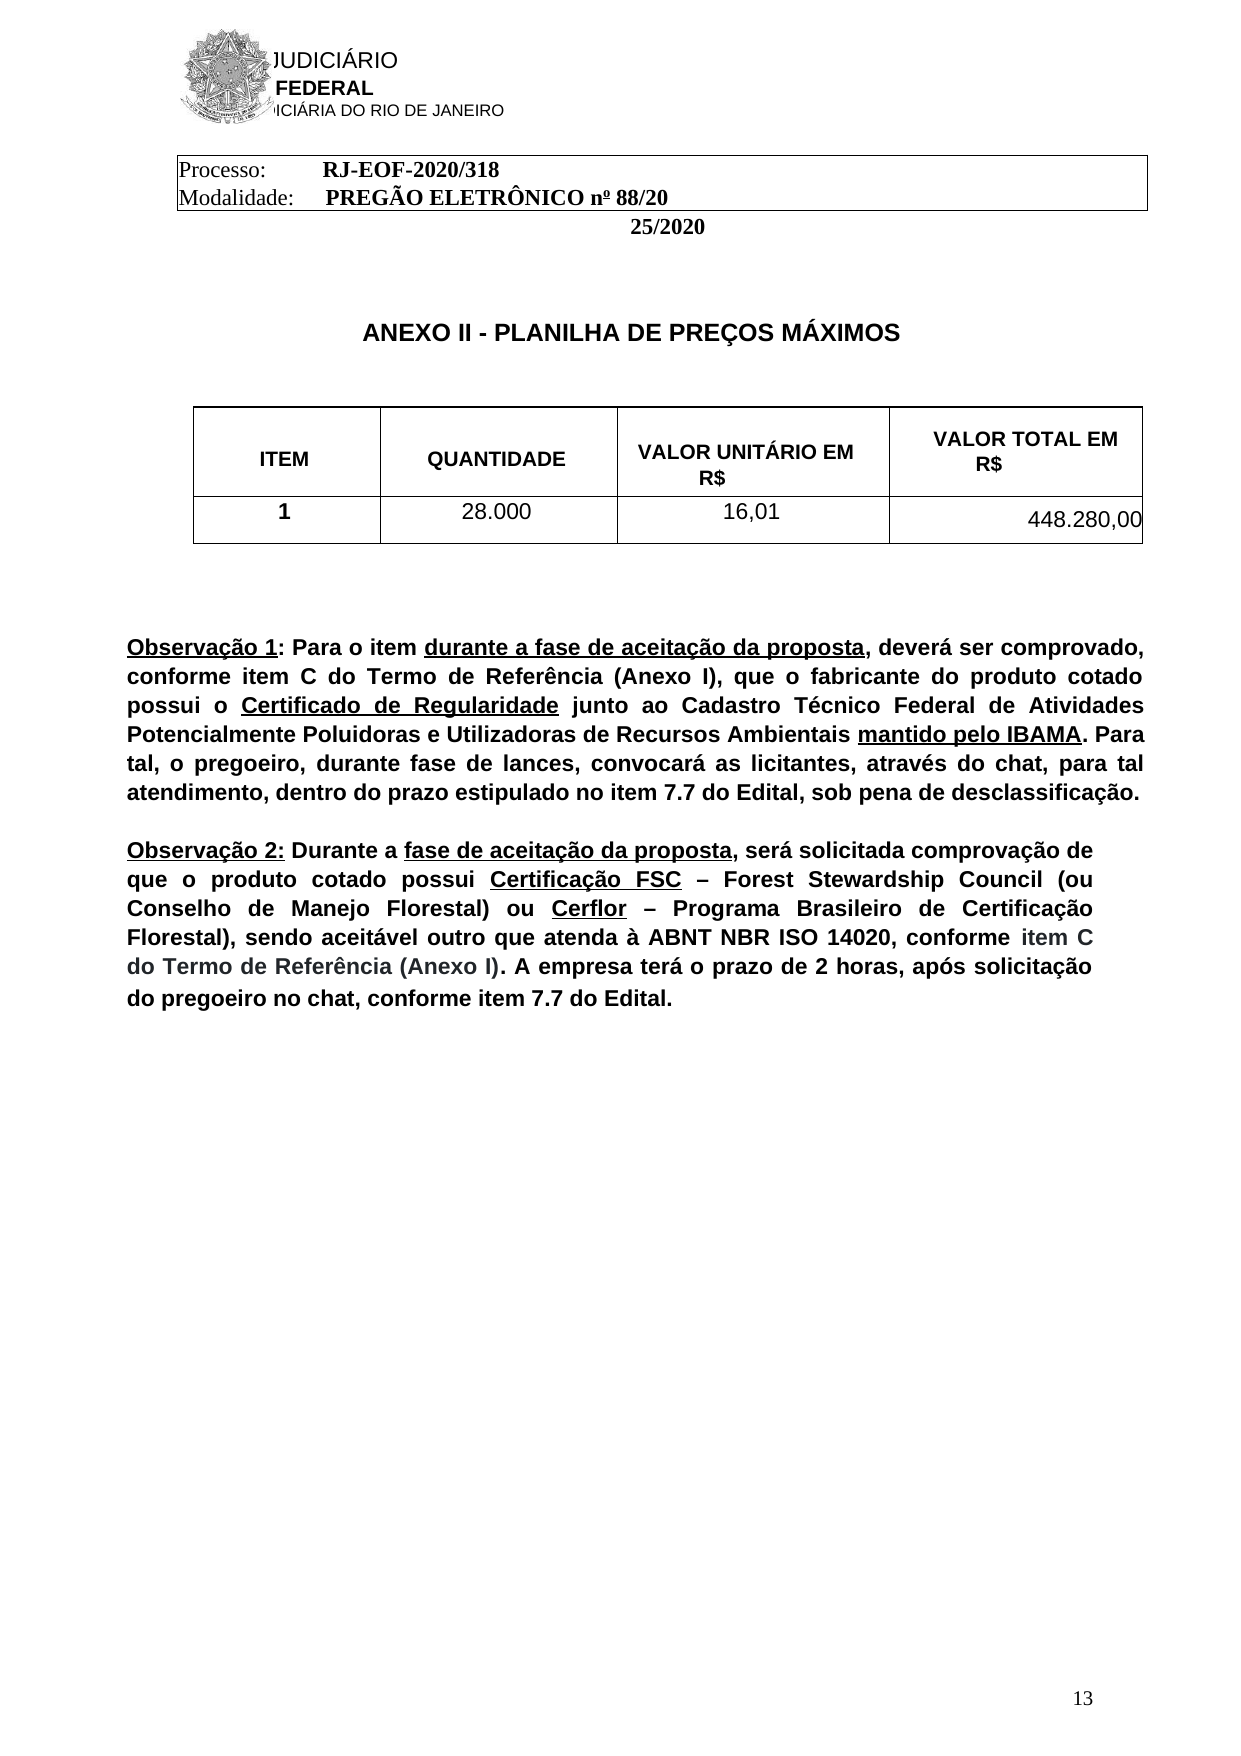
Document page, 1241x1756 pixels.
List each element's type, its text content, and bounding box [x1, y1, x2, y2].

table_header QUANTIDADE [381, 408, 617, 496]
table_cell 1 [194, 497, 380, 543]
table_header VALOR UNITÁRIO EM R$ [618, 408, 889, 496]
table_cell 28.000 [381, 497, 617, 543]
text Observação 1: Para o item durante a fase de aceitação da proposta, deverá ser comprovado, conforme item C do Termo de Referência (Anexo I), que o fabricante do produto cotado possui o Certificado de Regularidade junto ao Cadastro Técnico Federal de Atividades Potencialmente Poluidoras e Utilizadoras de Recursos Ambientais mantido pelo IBAMA. Para tal, o pregoeiro, durante fase de lances, convocará as licitantes, através do chat, para tal atendimento, dentro do prazo estipulado no item 7.7 do Edital, sob pena de desclassificação. [127, 634, 1144, 805]
table_header VALOR TOTAL EM R$ [890, 408, 1142, 496]
text Observação 2: Durante a fase de aceitação da proposta, será solicitada comprovação de que o produto cotado possui Certificação FSC – Forest Stewardship Council (ou Conselho de Manejo Florestal) ou Cerflor – Programa Brasileiro de Certificação Florestal), sendo aceitável outro que atenda à ABNT NBR ISO 14020, conforme item C do Termo de Referência (Anexo I). A empresa terá o prazo de 2 horas, após solicitação do pregoeiro no chat, conforme item 7.7 do Edital. [127, 837, 1093, 1011]
subtitle ANEXO II - PLANILHA DE PREÇOS MÁXIMOS [127, 317, 1143, 346]
table_cell 16,01 [618, 497, 889, 543]
table_cell 448.280,00 [890, 497, 1142, 543]
table_header ITEM [194, 408, 380, 496]
